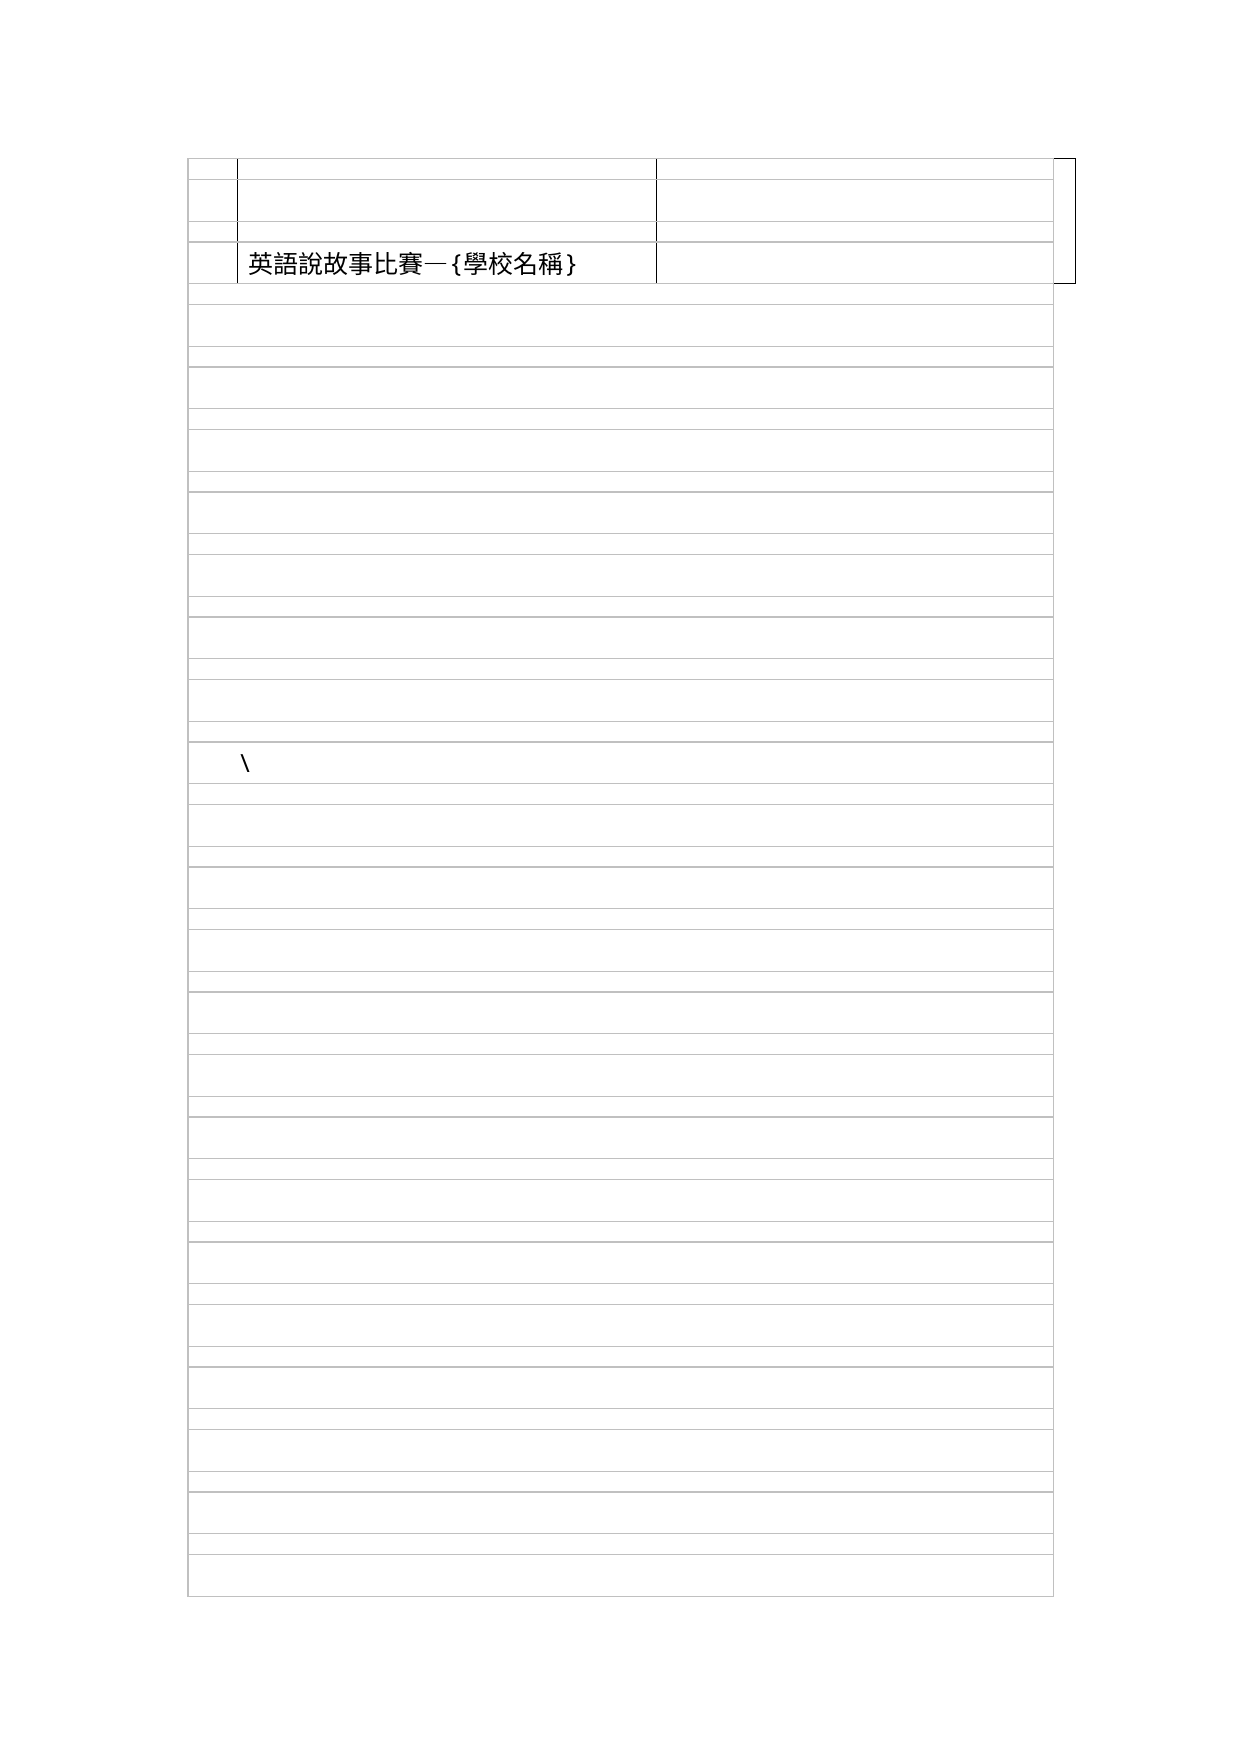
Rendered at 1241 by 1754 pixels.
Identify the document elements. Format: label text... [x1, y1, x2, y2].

table_cell [657, 180, 1053, 221]
text \ [237, 743, 1053, 783]
table_cell [657, 222, 1053, 241]
table_cell [238, 222, 656, 241]
table_cell [1054, 159, 1075, 283]
table_cell [657, 243, 1053, 283]
text [237, 722, 1053, 741]
table_cell 英語說故事比賽—{學校名稱} [238, 243, 656, 283]
table_cell [657, 159, 1053, 179]
table_cell [238, 159, 656, 179]
table_cell [238, 180, 656, 221]
